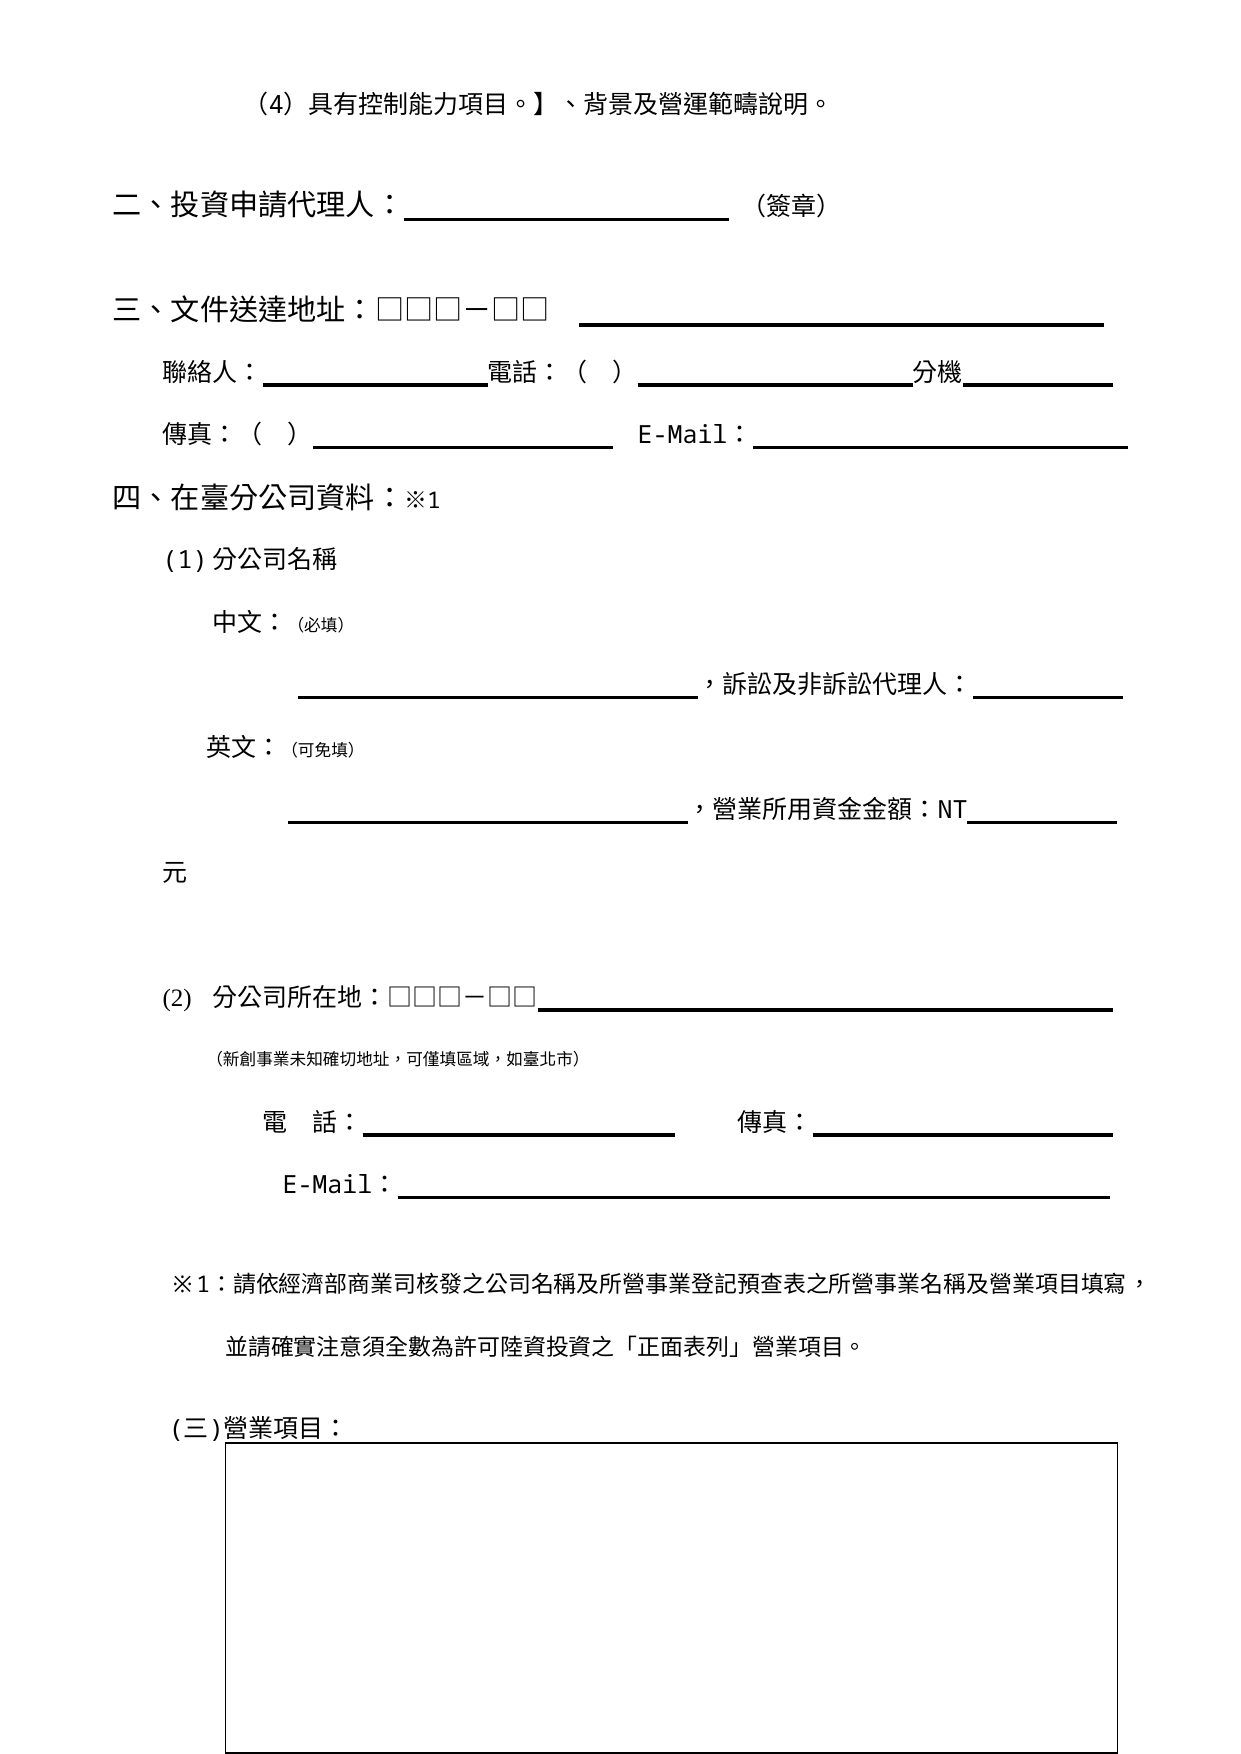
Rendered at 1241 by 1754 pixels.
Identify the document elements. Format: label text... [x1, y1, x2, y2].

list 分公司所在地：□□□－□□ [162, 954, 1128, 1016]
text ，營業所用資金金額：NT 元 [162, 766, 1128, 891]
text （4）具有控制能力項目。】、背景及營運範疇說明。 [168, 61, 1128, 124]
text ※1：請依經濟部商業司核發之公司名稱及所營事業登記預查表之所營事業名稱及營業項目填寫，並請確實注意須全數為許可陸資投資之「正面表列」營業項目。 [169, 1241, 1128, 1366]
text 三、文件送達地址：□□□－□□ [112, 266, 1128, 329]
text 中文：（必填） [162, 579, 1128, 641]
text 英文：（可免填） [112, 704, 1128, 766]
text （新創事業未知確切地址，可僅填區域，如臺北市） [162, 1016, 1128, 1079]
text 二、投資申請代理人： （簽章） [112, 161, 1128, 224]
text ，訴訟及非訴訟代理人： [112, 641, 1128, 704]
text 電 話： 傳真： [112, 1079, 1128, 1141]
text 聯絡人： 電話：（ ） 分機 [112, 329, 1128, 391]
text (三)營業項目： [168, 1385, 1128, 1447]
text 傳真：（ ） E-Mail： [112, 391, 1128, 454]
list 分公司名稱 [162, 516, 1128, 579]
text E-Mail： [112, 1141, 1128, 1204]
subtitle 四、在臺分公司資料：※1 [112, 454, 1128, 516]
